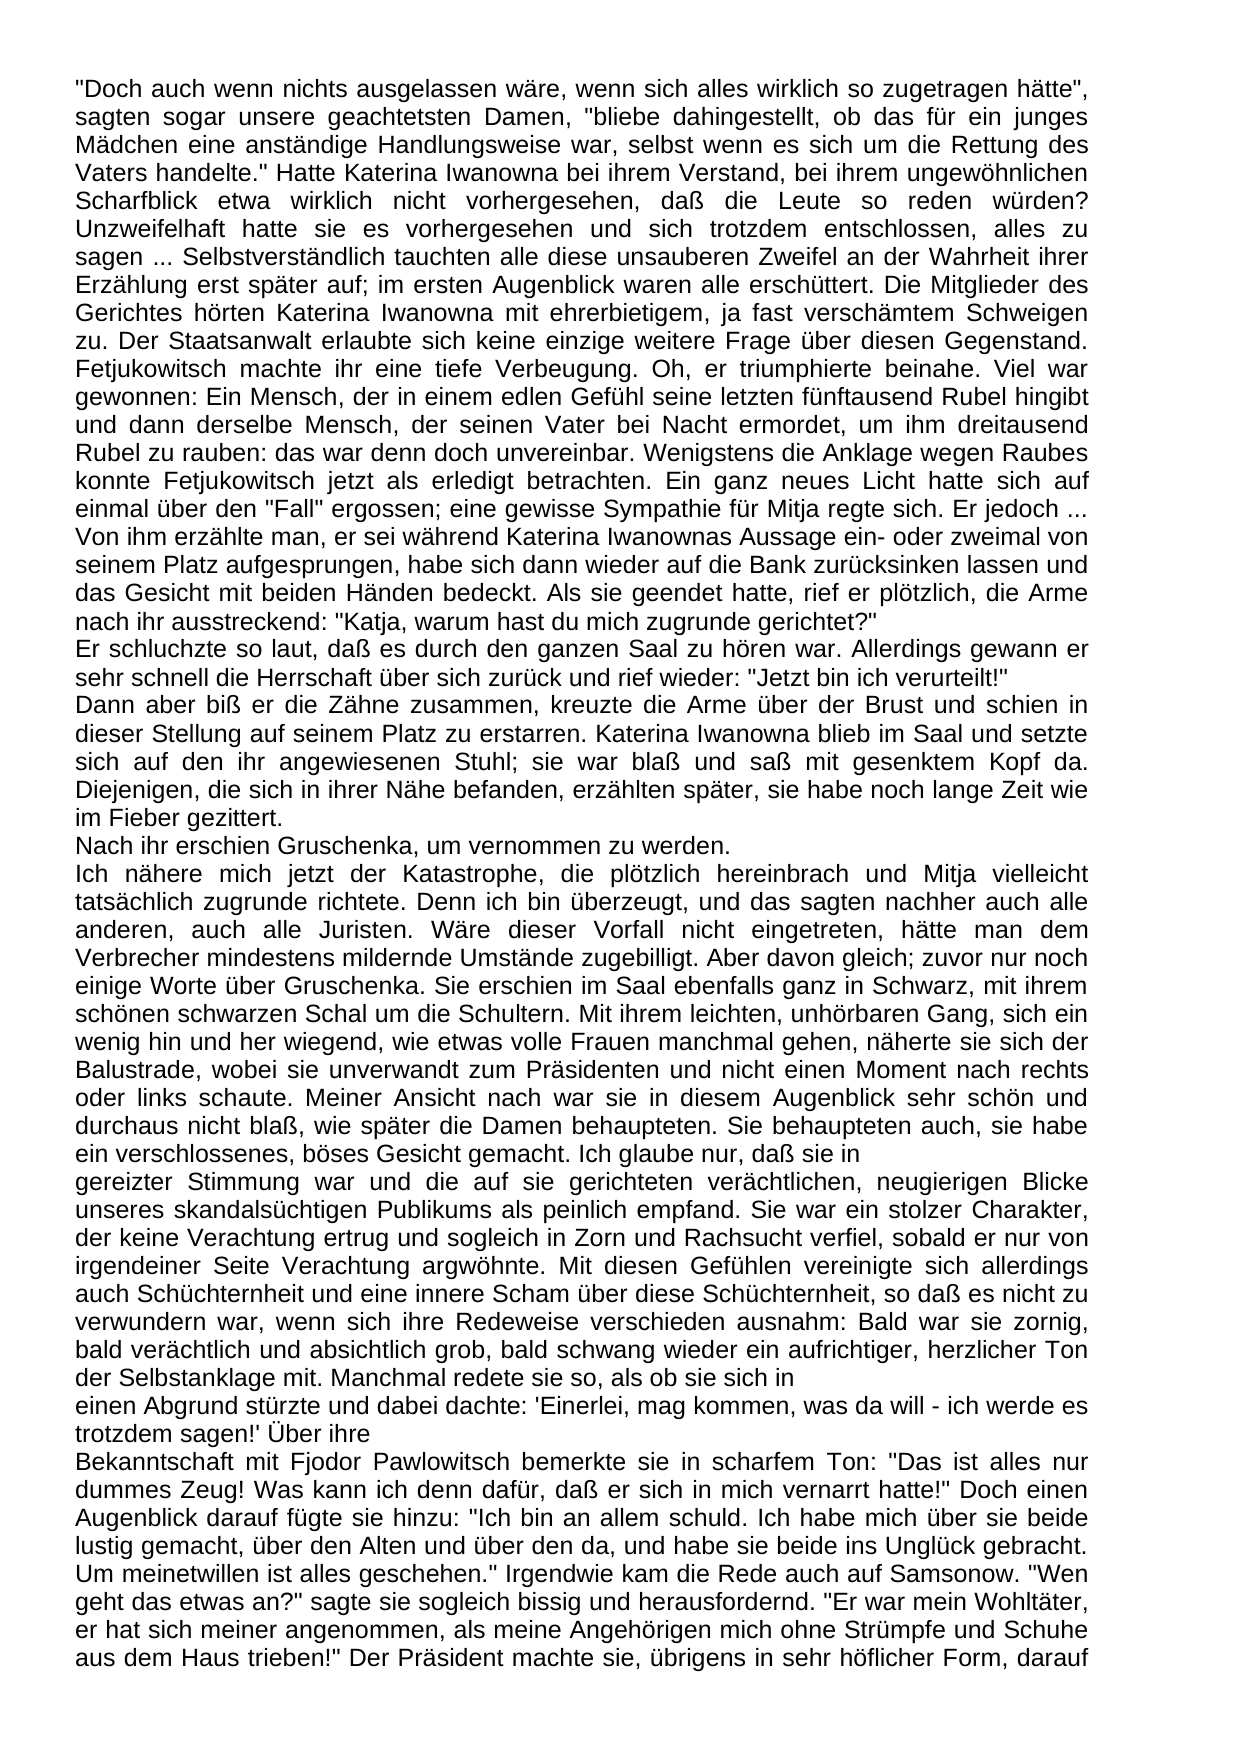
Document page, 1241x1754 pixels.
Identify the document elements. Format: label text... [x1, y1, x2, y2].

text Nach ihr erschien Gruschenka, um vernommen zu werden. [75, 832, 1091, 859]
text Er schluchzte so laut, daß es durch den ganzen Saal zu hören war. Allerdings gewann er sehr schnell die Herrschaft über sich zurück und rief wieder: "Jetzt bin ich verurteilt!" [75, 635, 1091, 691]
text Bekanntschaft mit Fjodor Pawlowitsch bemerkte sie in scharfem Ton: "Das ist alles nur dummes Zeug! Was kann ich denn dafür, daß er sich in mich vernarrt hatte!" Doch einen Augenblick darauf fügte sie hinzu: "Ich bin an allem schuld. Ich habe mich über sie beide lustig gemacht, über den Alten und über den da, und habe sie beide ins Unglück gebracht. Um meinetwillen ist alles geschehen." Irgendwie kam die Rede auch auf Samsonow. "Wen geht das etwas an?" sagte sie sogleich bissig und herausfordernd. "Er war mein Wohltäter, er hat sich meiner angenommen, als meine Angehörigen mich ohne Strümpfe und Schuhe aus dem Haus trieben!" Der Präsident machte sie, übrigens in sehr höflicher Form, darauf [75, 1448, 1091, 1672]
text Dann aber biß er die Zähne zusammen, kreuzte die Arme über der Brust und schien in dieser Stellung auf seinem Platz zu erstarren. Katerina Iwanowna blieb im Saal und setzte sich auf den ihr angewiesenen Stuhl; sie war blaß und saß mit gesenktem Kopf da. Diejenigen, die sich in ihrer Nähe befanden, erzählten später, sie habe noch lange Zeit wie im Fieber gezittert. [75, 691, 1091, 832]
text einen Abgrund stürzte und dabei dachte: 'Einerlei, mag kommen, was da will - ich werde es trotzdem sagen!' Über ihre [75, 1392, 1091, 1448]
text gereizter Stimmung war und die auf sie gerichteten verächtlichen, neugierigen Blicke unseres skandalsüchtigen Publikums als peinlich empfand. Sie war ein stolzer Charakter, der keine Verachtung ertrug und sogleich in Zorn und Rachsucht verfiel, sobald er nur von irgendeiner Seite Verachtung argwöhnte. Mit diesen Gefühlen vereinigte sich allerdings auch Schüchternheit und eine innere Scham über diese Schüchternheit, so daß es nicht zu verwundern war, wenn sich ihre Redeweise verschieden ausnahm: Bald war sie zornig, bald verächtlich und absichtlich grob, bald schwang wieder ein aufrichtiger, herzlicher Ton der Selbstanklage mit. Manchmal redete sie so, als ob sie sich in [75, 1168, 1091, 1392]
text Ich nähere mich jetzt der Katastrophe, die plötzlich hereinbrach und Mitja vielleicht tatsächlich zugrunde richtete. Denn ich bin überzeugt, und das sagten nachher auch alle anderen, auch alle Juristen. Wäre dieser Vorfall nicht eingetreten, hätte man dem Verbrecher mindestens mildernde Umstände zugebilligt. Aber davon gleich; zuvor nur noch einige Worte über Gruschenka. Sie erschien im Saal ebenfalls ganz in Schwarz, mit ihrem schönen schwarzen Schal um die Schultern. Mit ihrem leichten, unhörbaren Gang, sich ein wenig hin und her wiegend, wie etwas volle Frauen manchmal gehen, näherte sie sich der Balustrade, wobei sie unverwandt zum Präsidenten und nicht einen Moment nach rechts oder links schaute. Meiner Ansicht nach war sie in diesem Augenblick sehr schön und durchaus nicht blaß, wie später die Damen behaupteten. Sie behaupteten auch, sie habe ein verschlossenes, böses Gesicht gemacht. Ich glaube nur, daß sie in [75, 859, 1091, 1168]
text "Doch auch wenn nichts ausgelassen wäre, wenn sich alles wirklich so zugetragen hätte", sagten sogar unsere geachtetsten Damen, "bliebe dahingestellt, ob das für ein junges Mädchen eine anständige Handlungsweise war, selbst wenn es sich um die Rettung des Vaters handelte." Hatte Katerina Iwanowna bei ihrem Verstand, bei ihrem ungewöhnlichen Scharfblick etwa wirklich nicht vorhergesehen, daß die Leute so reden würden? Unzweifelhaft hatte sie es vorhergesehen und sich trotzdem entschlossen, alles zu sagen ... Selbstverständlich tauchten alle diese unsauberen Zweifel an der Wahrheit ihrer Erzählung erst später auf; im ersten Augenblick waren alle erschüttert. Die Mitglieder des Gerichtes hörten Katerina Iwanowna mit ehrerbietigem, ja fast verschämtem Schweigen zu. Der Staatsanwalt erlaubte sich keine einzige weitere Frage über diesen Gegenstand. Fetjukowitsch machte ihr eine tiefe Verbeugung. Oh, er triumphierte beinahe. Viel war gewonnen: Ein Mensch, der in einem edlen Gefühl seine letzten fünftausend Rubel hingibt und dann derselbe Mensch, der seinen Vater bei Nacht ermordet, um ihm dreitausend Rubel zu rauben: das war denn doch unvereinbar. Wenigstens die Anklage wegen Raubes konnte Fetjukowitsch jetzt als erledigt betrachten. Ein ganz neues Licht hatte sich auf einmal über den "Fall" ergossen; eine gewisse Sympathie für Mitja regte sich. Er jedoch ... Von ihm erzählte man, er sei während Katerina Iwanownas Aussage ein- oder zweimal von seinem Platz aufgesprungen, habe sich dann wieder auf die Bank zurücksinken lassen und das Gesicht mit beiden Händen bedeckt. Als sie geendet hatte, rief er plötzlich, die Arme nach ihr ausstreckend: "Katja, warum hast du mich zugrunde gerichtet?" [75, 75, 1091, 635]
